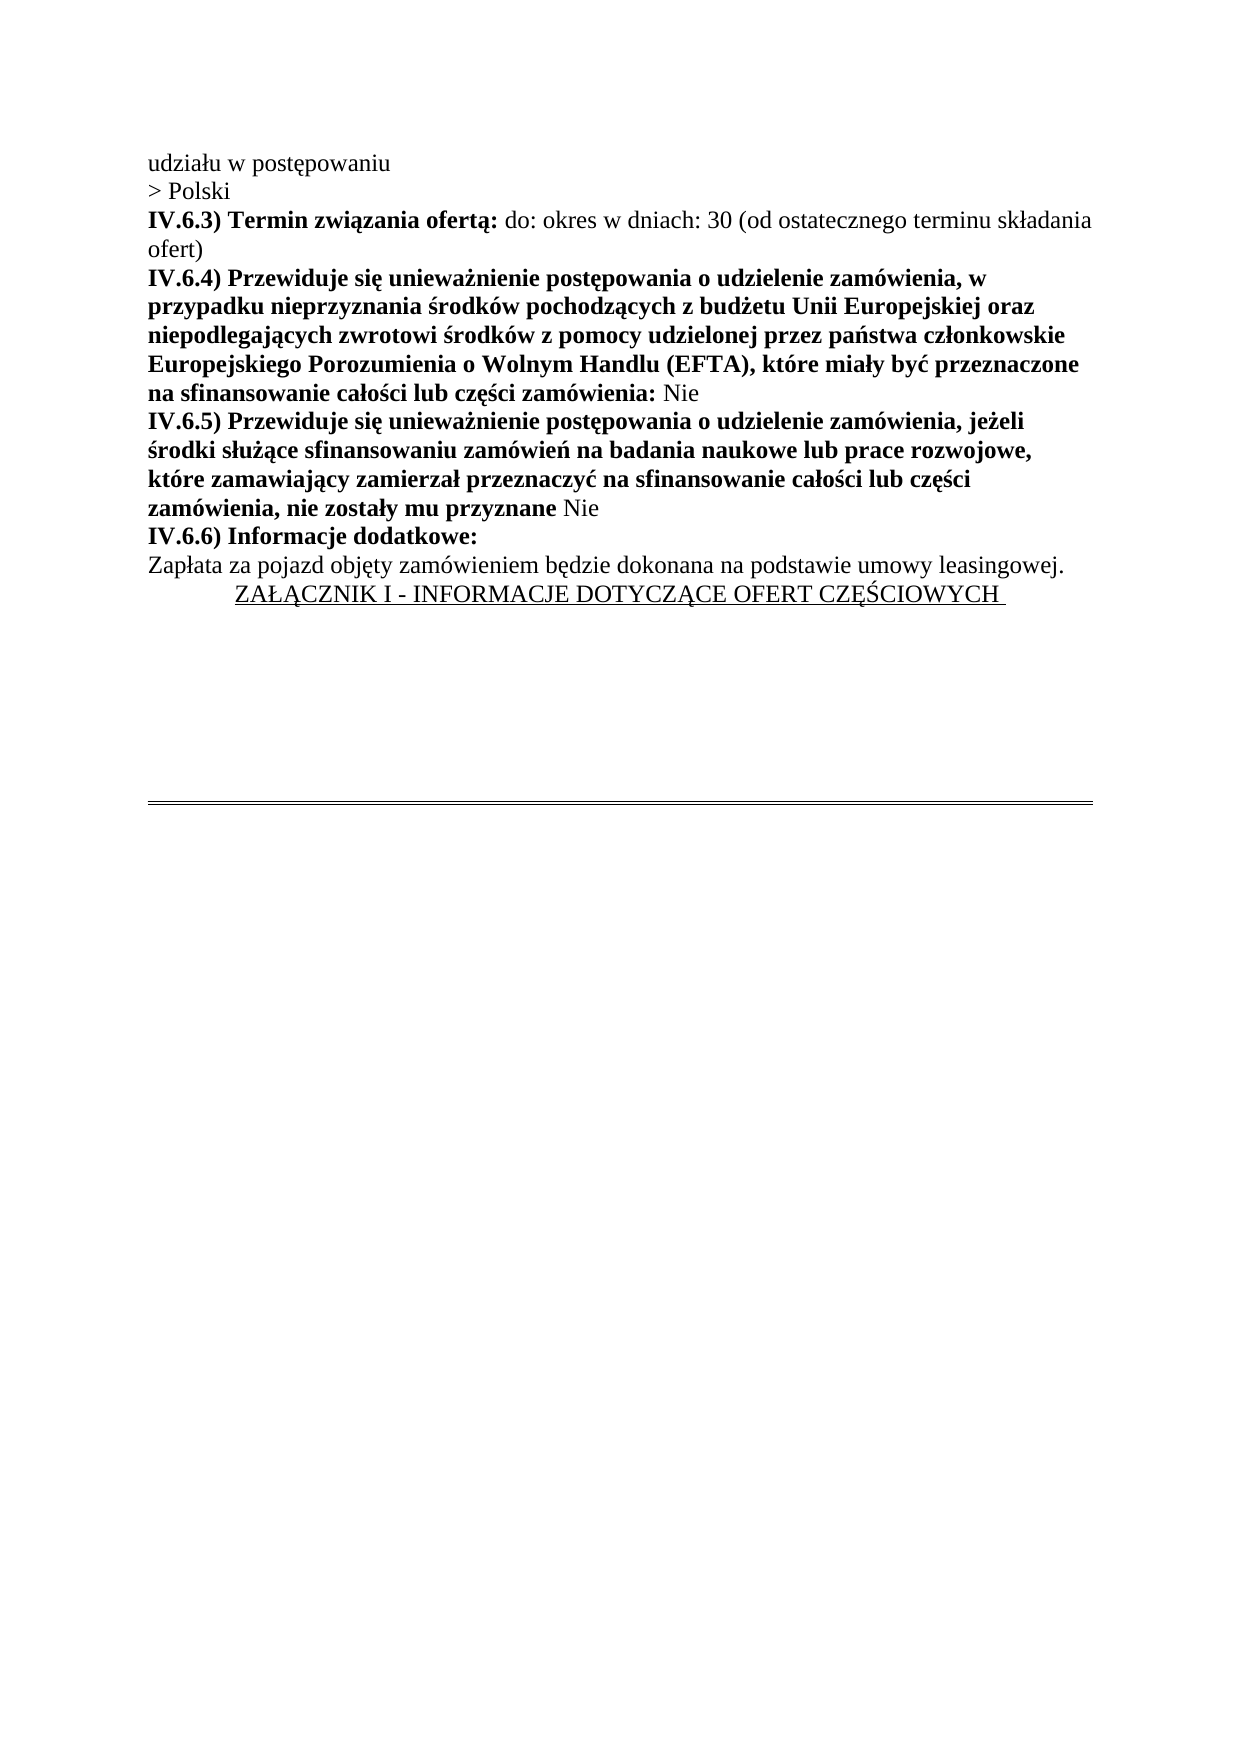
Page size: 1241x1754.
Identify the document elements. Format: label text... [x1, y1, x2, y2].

text udziału w postępowaniu > Polski IV.6.3) Termin związania ofertą: do: okres w dniach: 30 (od ostatecznego terminu składania ofert) IV.6.4) Przewiduje się unieważnienie postępowania o udzielenie zamówienia, w przypadku nieprzyznania środków pochodzących z budżetu Unii Europejskiej oraz niepodlegających zwrotowi środków z pomocy udzielonej przez państwa członkowskie Europejskiego Porozumienia o Wolnym Handlu (EFTA), które miały być przeznaczone na sfinansowanie całości lub części zamówienia: Nie IV.6.5) Przewiduje się unieważnienie postępowania o udzielenie zamówienia, jeżeli środki służące sfinansowaniu zamówień na badania naukowe lub prace rozwojowe, które zamawiający zamierzał przeznaczyć na sfinansowanie całości lub części zamówienia, nie zostały mu przyznane Nie IV.6.6) Informacje dodatkowe: Zapłata za pojazd objęty zamówieniem będzie dokonana na podstawie umowy leasingowej. [148, 148, 1093, 579]
text ZAŁĄCZNIK I - INFORMACJE DOTYCZĄCE OFERT CZĘŚCIOWYCH [148, 579, 1093, 608]
table_header [148, 773, 158, 801]
